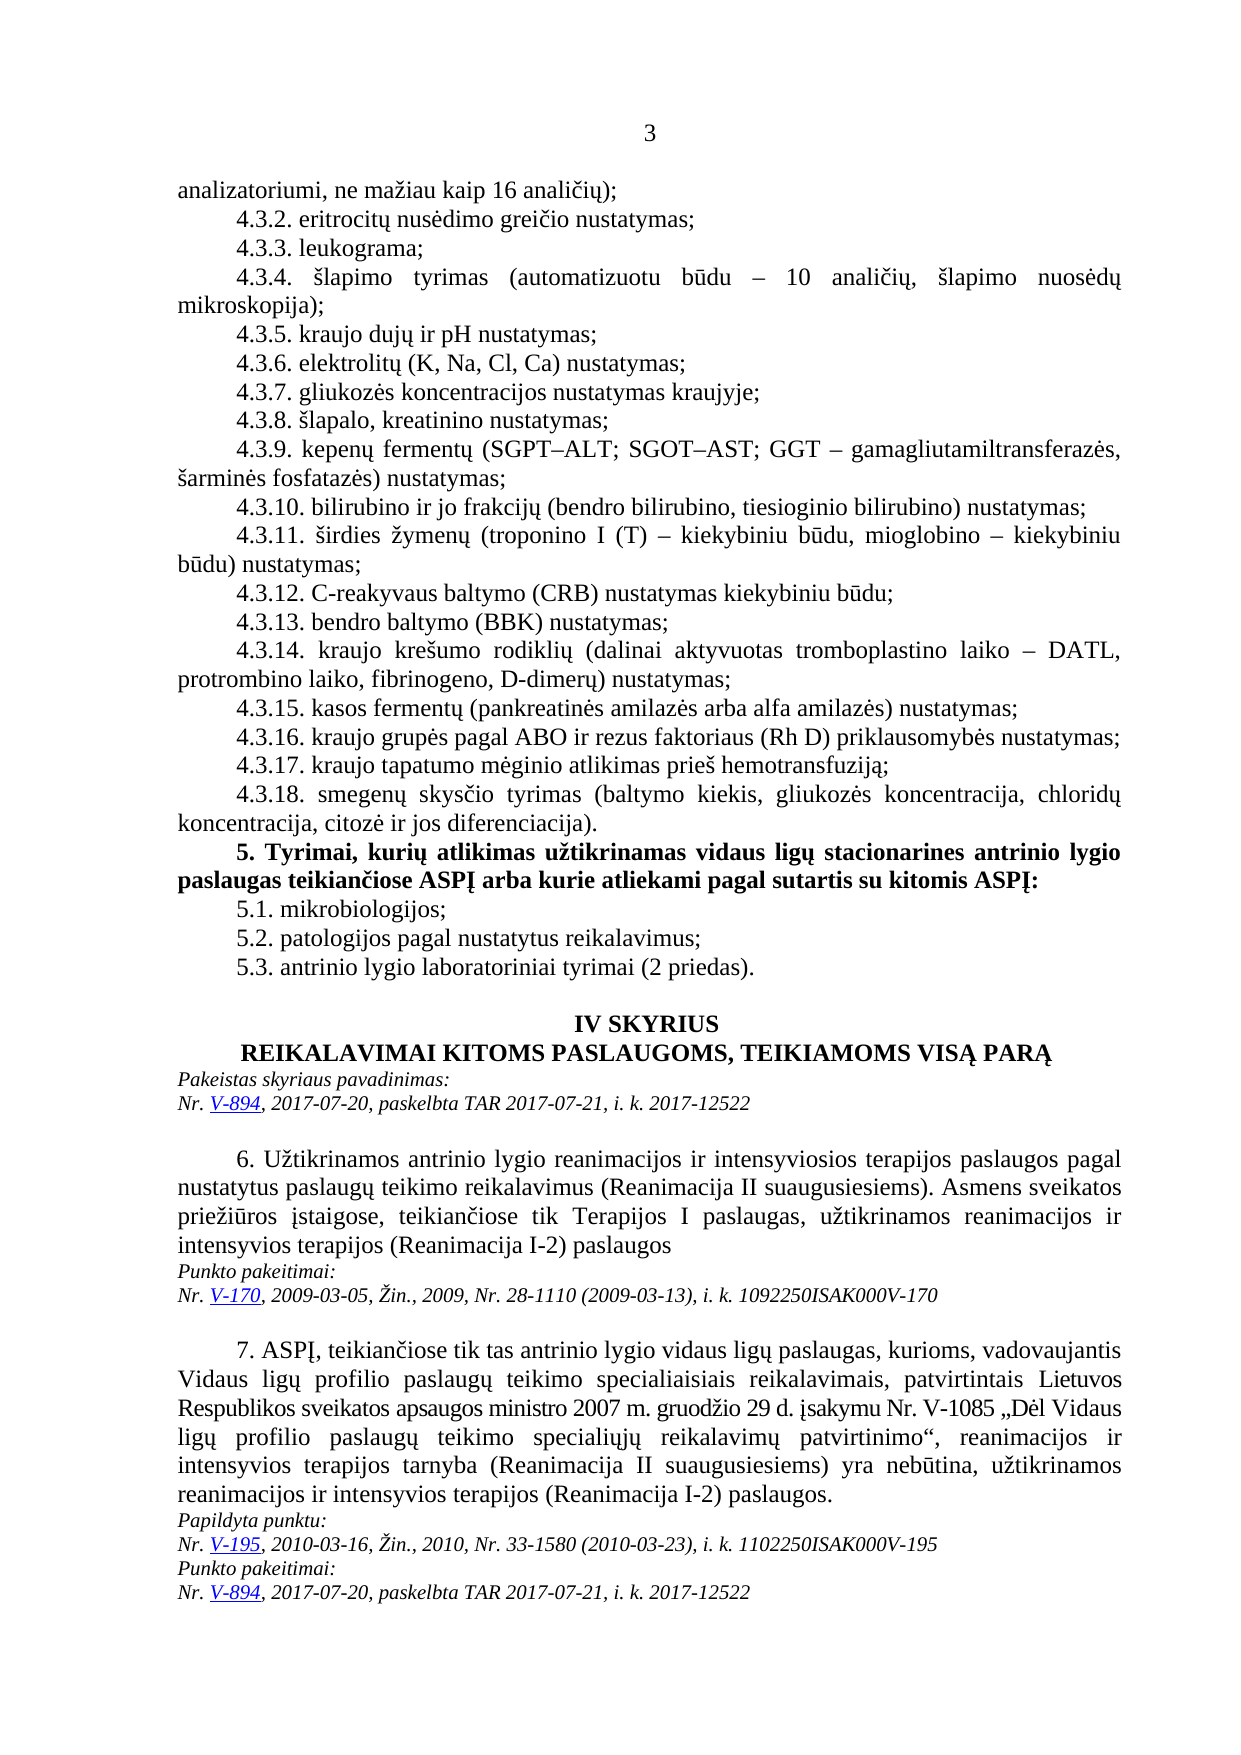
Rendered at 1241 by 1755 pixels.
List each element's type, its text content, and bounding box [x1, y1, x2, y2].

text 4.3.6. elektrolitų (K, Na, Cl, Ca) nustatymas; [177, 348, 1122, 377]
text 4.3.14. kraujo krešumo rodiklių (dalinai aktyvuotas tromboplastino laiko – DATL, protrombino laiko, fibrinogeno, D-dimerų) nustatymas; [177, 636, 1122, 693]
text 4.3.18. smegenų skysčio tyrimas (baltymo kiekis, gliukozės koncentracija, chloridų koncentracija, citozė ir jos diferenciacija). [177, 779, 1122, 837]
text 4.3.9. kepenų fermentų (SGPT–ALT; SGOT–AST; GGT – gamagliutamiltransferazės, šarminės fosfatazės) nustatymas; [177, 434, 1122, 492]
text 5.2. patologijos pagal nustatytus reikalavimus; [177, 923, 1122, 952]
text 5.1. mikrobiologijos; [177, 894, 1122, 923]
text Punkto pakeitimai: [177, 1259, 1122, 1283]
text 5.3. antrinio lygio laboratoriniai tyrimai (2 priedas). [177, 952, 1122, 981]
text 4.3.10. bilirubino ir jo frakcijų (bendro bilirubino, tiesioginio bilirubino) nustatymas; [177, 492, 1122, 521]
text 6. Užtikrinamos antrinio lygio reanimacijos ir intensyviosios terapijos paslaugos pagal nustatytus paslaugų teikimo reikalavimus (Reanimacija II suaugusiesiems). Asmens sveikatos priežiūros įstaigose, teikiančiose tik Terapijos I paslaugas, užtikrinamos reanimacijos ir intensyvios terapijos (Reanimacija I-2) paslaugos [177, 1144, 1122, 1259]
text 4.3.17. kraujo tapatumo mėginio atlikimas prieš hemotransfuziją; [177, 751, 1122, 779]
text 4.3.11. širdies žymenų (troponino I (T) – kiekybiniu būdu, mioglobino – kiekybiniu būdu) nustatymas; [177, 521, 1122, 578]
text Papildyta punktu: [177, 1508, 1122, 1532]
text Nr. V-894, 2017-07-20, paskelbta TAR 2017-07-21, i. k. 2017-12522 [177, 1580, 1122, 1604]
text 4.3.15. kasos fermentų (pankreatinės amilazės arba alfa amilazės) nustatymas; [177, 693, 1122, 722]
text analizatoriumi, ne mažiau kaip 16 analičių); [177, 176, 1122, 204]
text Nr. V-195, 2010-03-16, Žin., 2010, Nr. 33-1580 (2010-03-23), i. k. 1102250ISAK000V-195 [177, 1532, 1122, 1556]
text 4.3.13. bendro baltymo (BBK) nustatymas; [177, 607, 1122, 636]
text 4.3.12. C-reakyvaus baltymo (CRB) nustatymas kiekybiniu būdu; [177, 578, 1122, 607]
text Nr. V-894, 2017-07-20, paskelbta TAR 2017-07-21, i. k. 2017-12522 [177, 1091, 1122, 1115]
text 4.3.3. leukograma; [177, 233, 1122, 262]
text Pakeistas skyriaus pavadinimas: [177, 1067, 1122, 1091]
text 4.3.8. šlapalo, kreatinino nustatymas; [177, 406, 1122, 434]
text IV SKYRIUS REIKALAVIMAI KITOMS PASLAUGOMS, TEIKIAMOMS VISĄ PARĄ [177, 1009, 1122, 1067]
text 5. Tyrimai, kurių atlikimas užtikrinamas vidaus ligų stacionarines antrinio lygio paslaugas teikiančiose ASPĮ arba kurie atliekami pagal sutartis su kitomis ASPĮ: [177, 837, 1122, 894]
text 4.3.4. šlapimo tyrimas (automatizuotu būdu – 10 analičių, šlapimo nuosėdų mikroskopija); [177, 262, 1122, 319]
text Nr. V-170, 2009-03-05, Žin., 2009, Nr. 28-1110 (2009-03-13), i. k. 1092250ISAK000V-170 [177, 1283, 1122, 1307]
text 4.3.16. kraujo grupės pagal ABO ir rezus faktoriaus (Rh D) priklausomybės nustatymas; [177, 722, 1122, 751]
text 4.3.2. eritrocitų nusėdimo greičio nustatymas; [177, 204, 1122, 233]
text 7. ASPĮ, teikiančiose tik tas antrinio lygio vidaus ligų paslaugas, kurioms, vadovaujantis Vidaus ligų profilio paslaugų teikimo specialiaisiais reikalavimais, patvirtintais Lietuvos Respublikos sveikatos apsaugos ministro 2007 m. gruodžio 29 d. įsakymu Nr. V-1085 „Dėl Vidaus ligų profilio paslaugų teikimo specialiųjų reikalavimų patvirtinimo“, reanimacijos ir intensyvios terapijos tarnyba (Reanimacija II suaugusiesiems) yra nebūtina, užtikrinamos reanimacijos ir intensyvios terapijos (Reanimacija I-2) paslaugos. [177, 1336, 1122, 1508]
text 4.3.5. kraujo dujų ir pH nustatymas; [177, 319, 1122, 348]
text Punkto pakeitimai: [177, 1556, 1122, 1580]
text 4.3.7. gliukozės koncentracijos nustatymas kraujyje; [177, 377, 1122, 406]
